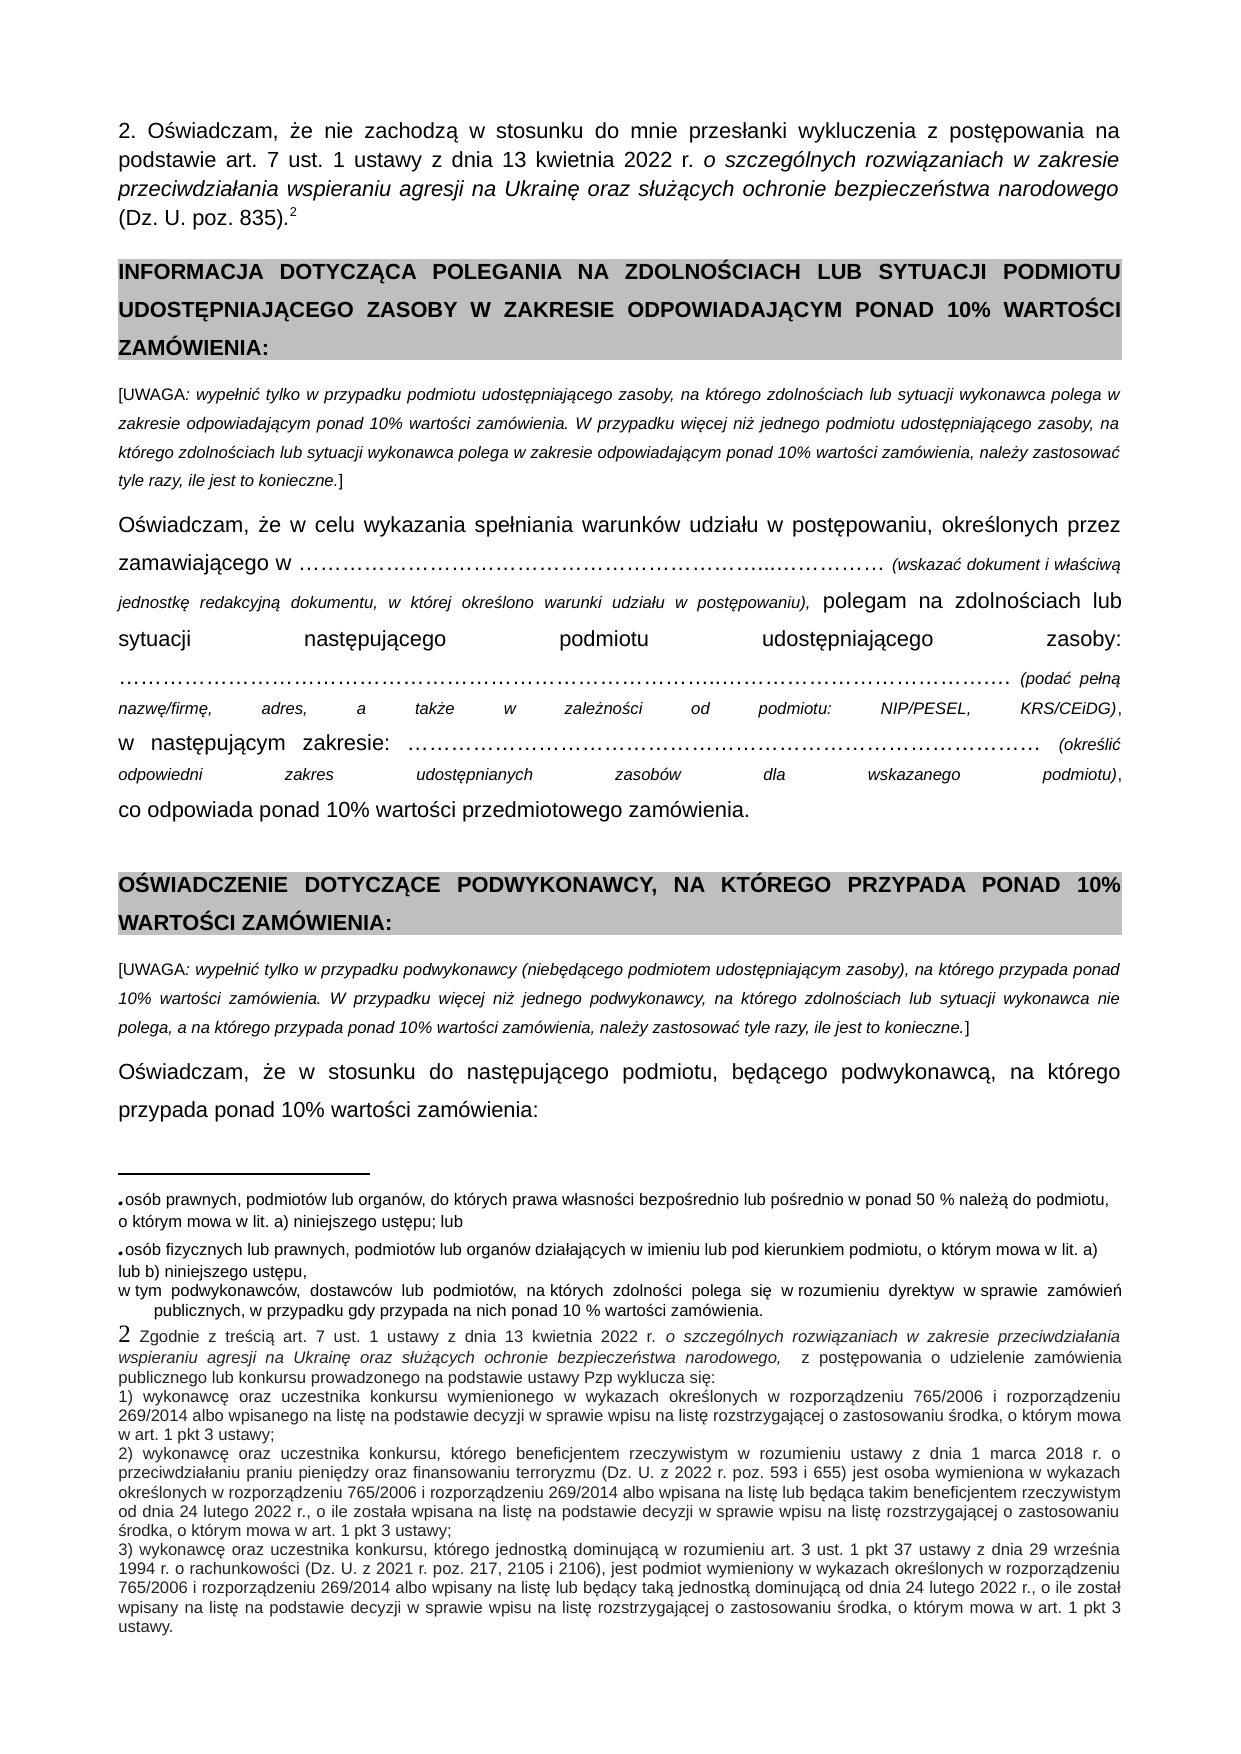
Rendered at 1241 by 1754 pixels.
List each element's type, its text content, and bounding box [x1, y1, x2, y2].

text 1) wykonawcę oraz uczestnika konkursu wymienionego w wykazach określonych w rozporządzeniu 765/2006 i rozporządzeniu 269/2014 albo wpisanego na listę na podstawie decyzji w sprawie wpisu na listę rozstrzygającej o zastosowaniu środka, o którym mowa w art. 1 pkt 3 ustawy; [118, 1387, 1122, 1444]
text INFORMACJA DOTYCZĄCA POLEGANIA NA ZDOLNOŚCIACH LUB SYTUACJI PODMIOTU UDOSTĘPNIAJĄCEGO ZASOBY W ZAKRESIE ODPOWIADAJĄCYM PONAD 10% WARTOŚCI ZAMÓWIENIA: [118, 259, 1122, 360]
text [UWAGA: wypełnić tylko w przypadku podmiotu udostępniającego zasoby, na którego zdolnościach lub sytuacji wykonawca polega w zakresie odpowiadającym ponad 10% wartości zamówienia. W przypadku więcej niż jednego podmiotu udostępniającego zasoby, na którego zdolnościach lub sytuacji wykonawca polega w zakresie odpowiadającym ponad 10% wartości zamówienia, należy zastosować tyle razy, ile jest to konieczne.] [118, 385, 1122, 490]
text Zgodnie z treścią art. 7 ust. 1 ustawy z dnia 13 kwietnia 2022 r. o szczególnych rozwiązaniach w zakresie przeciwdziałania wspieraniu agresji na Ukrainę oraz służących ochronie bezpieczeństwa narodowego, z postępowania o udzielenie zamówienia publicznego lub konkursu prowadzonego na podstawie ustawy Pzp wyklucza się: [118, 1319, 1122, 1387]
text Oświadczam, że w stosunku do następującego podmiotu, będącego podwykonawcą, na którego przypada ponad 10% wartości zamówienia: [118, 1059, 1122, 1122]
text OŚWIADCZENIE DOTYCZĄCE PODWYKONAWCY, NA KTÓREGO PRZYPADA PONAD 10% WARTOŚCI ZAMÓWIENIA: [118, 872, 1122, 935]
text 3) wykonawcę oraz uczestnika konkursu, którego jednostką dominującą w rozumieniu art. 3 ust. 1 pkt 37 ustawy z dnia 29 września 1994 r. o rachunkowości (Dz. U. z 2021 r. poz. 217, 2105 i 2106), jest podmiot wymieniony w wykazach określonych w rozporządzeniu 765/2006 i rozporządzeniu 269/2014 albo wpisany na listę lub będący taką jednostką dominującą od dnia 24 lutego 2022 r., o ile został wpisany na listę na podstawie decyzji w sprawie wpisu na listę rozstrzygającej o zastosowaniu środka, o którym mowa w art. 1 pkt 3 ustawy. [118, 1540, 1122, 1636]
text [UWAGA: wypełnić tylko w przypadku podwykonawcy (niebędącego podmiotem udostępniającym zasoby), na którego przypada ponad 10% wartości zamówienia. W przypadku więcej niż jednego podwykonawcy, na którego zdolnościach lub sytuacji wykonawca nie polega, a na którego przypada ponad 10% wartości zamówienia, należy zastosować tyle razy, ile jest to konieczne.] [118, 960, 1122, 1037]
list 2. Oświadczam, że nie zachodzą w stosunku do mnie przesłanki wykluczenia z postępowania na podstawie art. 7 ust. 1 ustawy z dnia 13 kwietnia 2022 r. o szczególnych rozwiązaniach w zakresie przeciwdziałania wspieraniu agresji na Ukrainę oraz służących ochronie bezpieczeństwa narodowego (Dz. U. poz. 835). [118, 118, 1122, 230]
text w tym podwykonawców, dostawców lub podmiotów, na których zdolności polega się w rozumieniu dyrektyw w sprawie zamówień publicznych, w przypadku gdy przypada na nich ponad 10 % wartości zamówienia. [118, 1281, 1122, 1319]
list osób prawnych, podmiotów lub organów, do których prawa własności bezpośrednio lub pośrednio w ponad 50 % należą do podmiotu, o którym mowa w lit. a) niniejszego ustępu; lub [118, 1180, 1122, 1231]
text Oświadczam, że w celu wykazania spełniania warunków udziału w postępowaniu, określonych przez zamawiającego w ………………………………………………………...…………… (wskazać dokument i właściwą jednostkę redakcyjną dokumentu, w której określono warunki udziału w postępowaniu), polegam na zdolnościach lub sytuacji następującego podmiotu udostępniającego zasoby: ………………………………………………………………………..……………………………….… (podać pełną nazwę/firmę, adres, a także w zależności od podmiotu: NIP/PESEL, KRS/CEiDG), w następującym zakresie: …………………………………………………………………………… (określić odpowiedni zakres udostępnianych zasobów dla wskazanego podmiotu), co odpowiada ponad 10% wartości przedmiotowego zamówienia. [118, 512, 1122, 822]
list osób fizycznych lub prawnych, podmiotów lub organów działających w imieniu lub pod kierunkiem podmiotu, o którym mowa w lit. a) lub b) niniejszego ustępu, [118, 1231, 1122, 1281]
text 2) wykonawcę oraz uczestnika konkursu, którego beneficjentem rzeczywistym w rozumieniu ustawy z dnia 1 marca 2018 r. o przeciwdziałaniu praniu pieniędzy oraz finansowaniu terroryzmu (Dz. U. z 2022 r. poz. 593 i 655) jest osoba wymieniona w wykazach określonych w rozporządzeniu 765/2006 i rozporządzeniu 269/2014 albo wpisana na listę lub będąca takim beneficjentem rzeczywistym od dnia 24 lutego 2022 r., o ile została wpisana na listę na podstawie decyzji w sprawie wpisu na listę rozstrzygającej o zastosowaniu środka, o którym mowa w art. 1 pkt 3 ustawy; [118, 1444, 1122, 1540]
